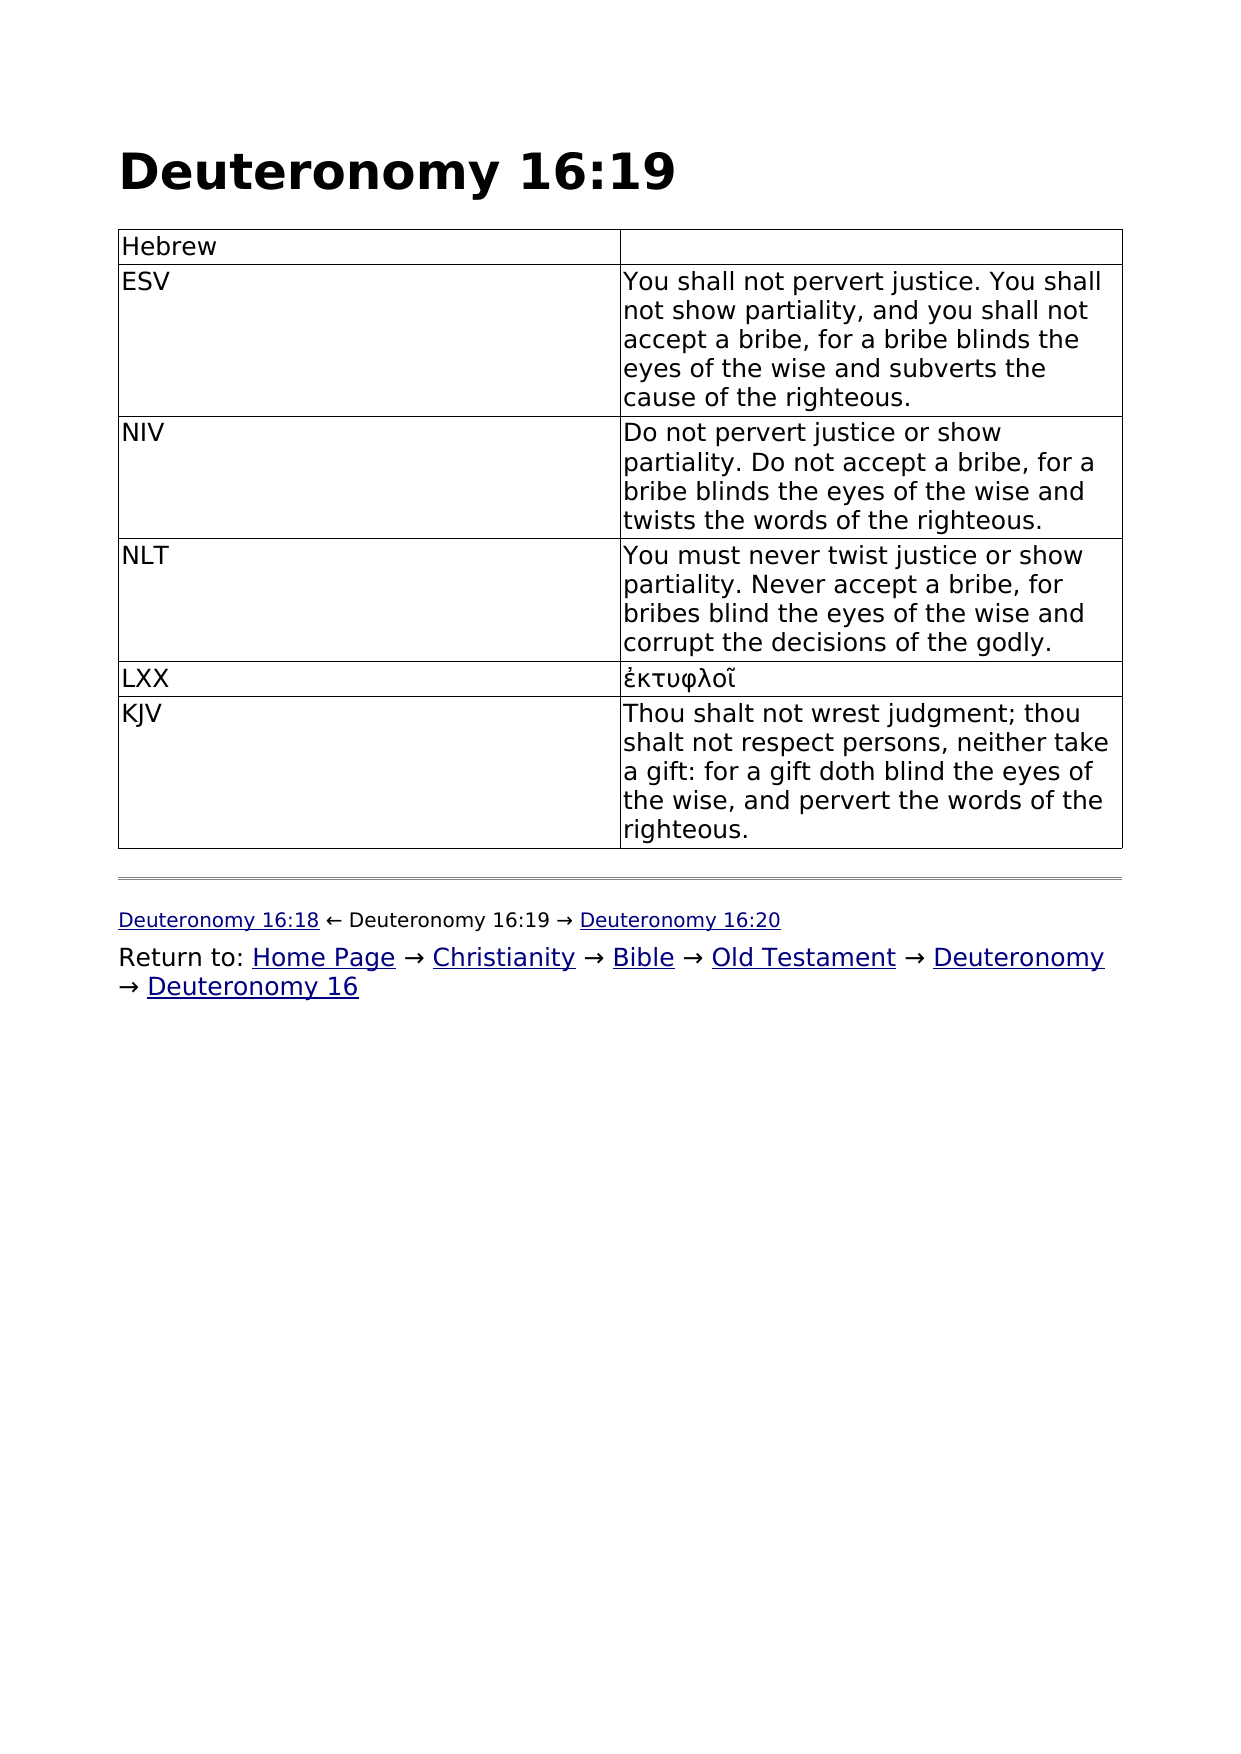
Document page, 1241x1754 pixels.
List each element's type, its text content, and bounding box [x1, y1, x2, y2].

table_cell Do not pervert justice or show partiality. Do not accept a bribe, for a bribe blinds the eyes of the wise and twists the words of the righteous. [621, 417, 1122, 538]
table_cell You must never twist justice or show partiality. Never accept a bribe, for bribes blind the eyes of the wise and corrupt the decisions of the godly. [621, 539, 1122, 661]
text Return to: Home Page → Christianity → Bible → Old Testament → Deuteronomy → Deuteronomy 16 [118, 943, 1122, 1001]
table_cell ESV [119, 265, 620, 416]
table_cell KJV [119, 697, 620, 848]
table_cell Thou shalt not wrest judgment; thou shalt not respect persons, neither take a gift: for a gift doth blind the eyes of the wise, and pervert the words of the righteous. [621, 697, 1122, 848]
table_header [621, 230, 1122, 264]
table_header Hebrew [119, 230, 620, 264]
table_cell You shall not pervert justice. You shall not show partiality, and you shall not accept a bribe, for a bribe blinds the eyes of the wise and subverts the cause of the righteous. [621, 265, 1122, 416]
table_cell NLT [119, 539, 620, 661]
table_cell ἐκτυφλοῖ [621, 662, 1122, 696]
text Deuteronomy 16:18 ← Deuteronomy 16:19 → Deuteronomy 16:20 [118, 909, 1122, 943]
subtitle Deuteronomy 16:19 [118, 143, 1122, 201]
table_cell LXX [119, 662, 620, 696]
table_cell NIV [119, 417, 620, 538]
